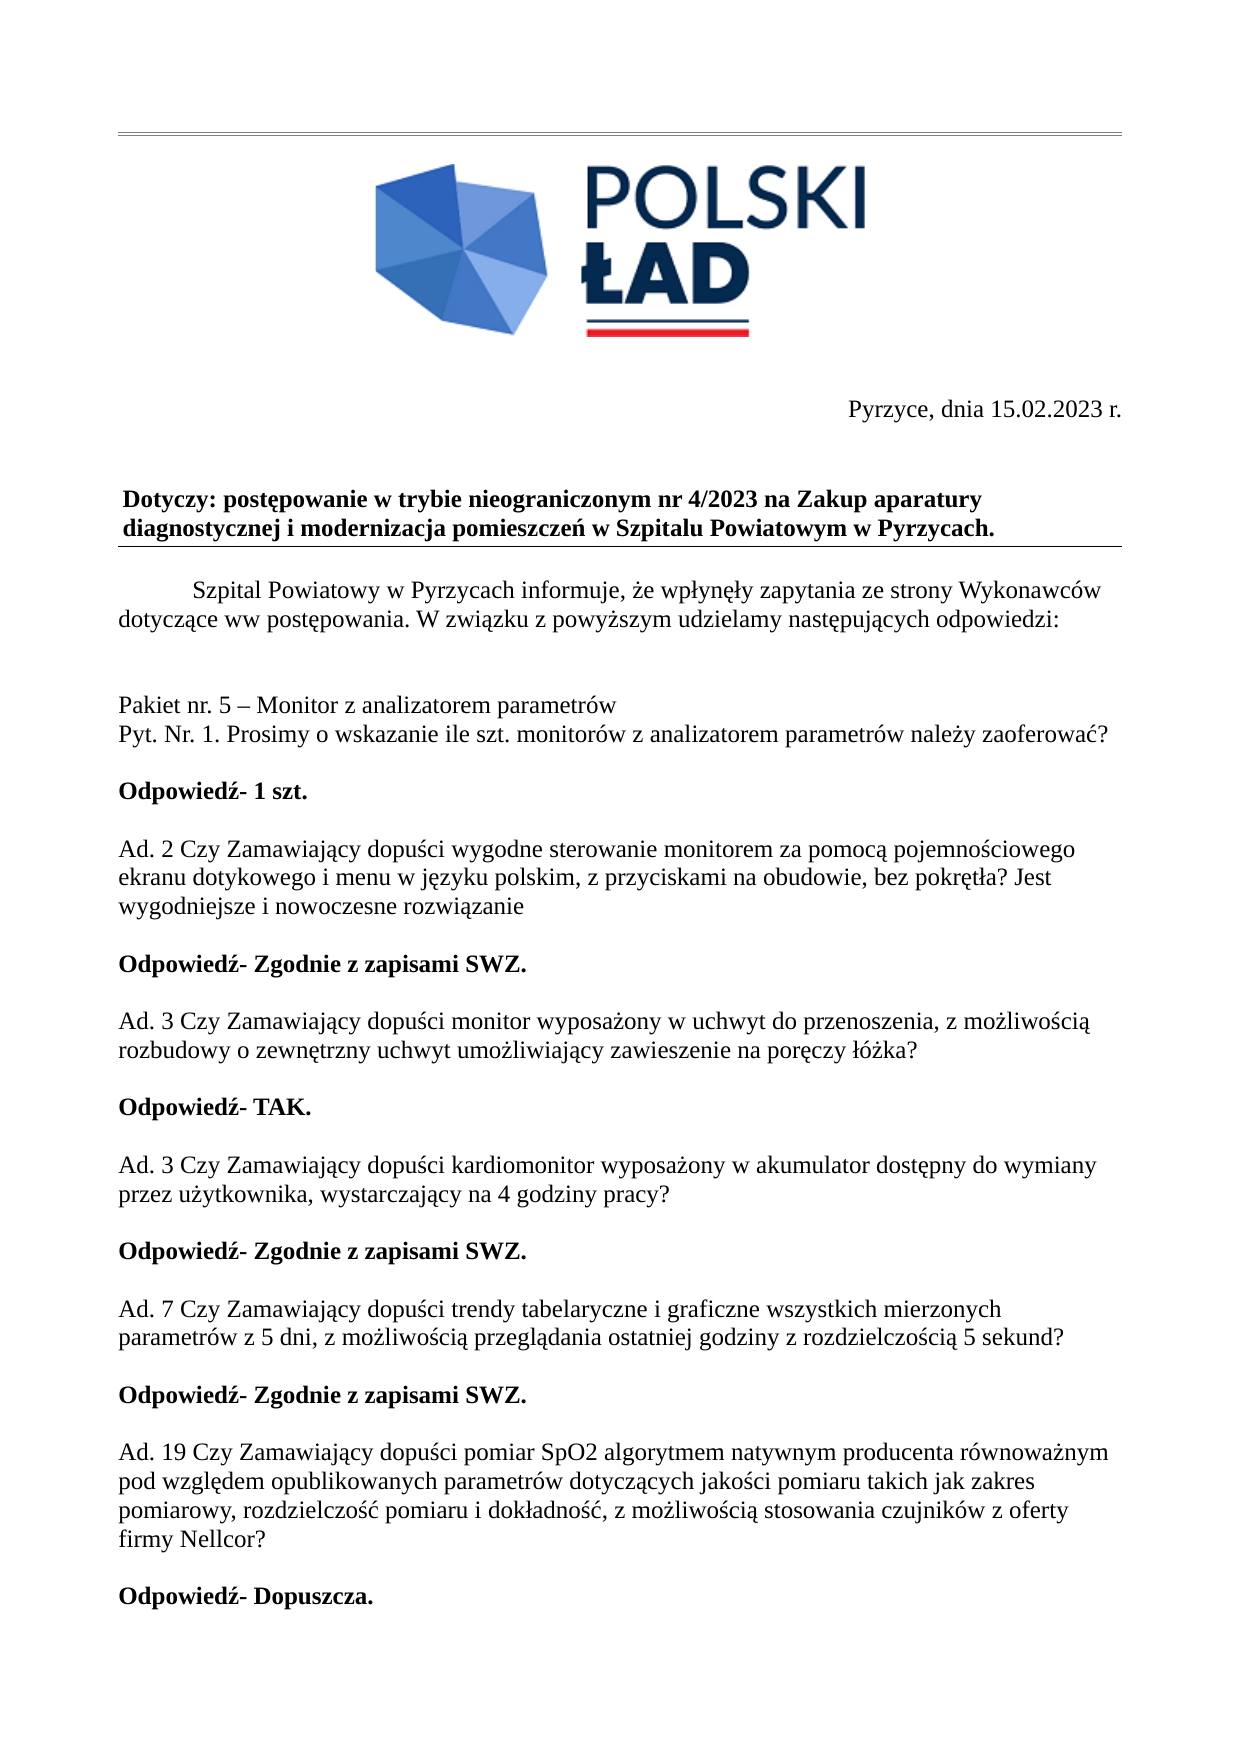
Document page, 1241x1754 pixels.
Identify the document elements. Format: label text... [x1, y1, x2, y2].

picture [375, 164, 865, 337]
text Odpowiedź- Zgodnie z zapisami SWZ. Ad. 7 Czy Zamawiający dopuści trendy tabelaryczne i graficzne wszystkich mierzonych parametrów z 5 dni, z możliwością przeglądania ostatniej godziny z rozdzielczością 5 sekund? [118, 1236, 1122, 1351]
text Odpowiedź- Dopuszcza. [118, 1581, 1122, 1610]
text Odpowiedź- Zgodnie z zapisami SWZ. Ad. 19 Czy Zamawiający dopuści pomiar SpO2 algorytmem natywnym producenta równoważnym pod względem opublikowanych parametrów dotyczących jakości pomiaru takich jak zakres pomiarowy, rozdzielczość pomiaru i dokładność, z możliwością stosowania czujników z oferty firmy Nellcor? [118, 1380, 1122, 1552]
text Odpowiedź- 1 szt. [118, 776, 1122, 805]
text Odpowiedź- TAK. Ad. 3 Czy Zamawiający dopuści kardiomonitor wyposażony w akumulator dostępny do wymiany przez użytkownika, wystarczający na 4 godziny pracy? [118, 1092, 1122, 1207]
text Ad. 2 Czy Zamawiający dopuści wygodne sterowanie monitorem za pomocą pojemnościowego ekranu dotykowego i menu w języku polskim, z przyciskami na obudowie, bez pokrętła? Jest wygodniejsze i nowoczesne rozwiązanie [118, 805, 1122, 920]
text Pakiet nr. 5 – Monitor z analizatorem parametrów Pyt. Nr. 1. Prosimy o wskazanie ile szt. monitorów z analizatorem parametrów należy zaoferować? [118, 661, 1122, 747]
text Szpital Powiatowy w Pyrzycach informuje, że wpłynęły zapytania ze strony Wykonawców dotyczące ww postępowania. W związku z powyższym udzielamy następujących odpowiedzi: [118, 575, 1122, 632]
text Pyrzyce, dnia 15.02.2023 r. [118, 394, 1122, 422]
text Odpowiedź- Zgodnie z zapisami SWZ. Ad. 3 Czy Zamawiający dopuści monitor wyposażony w uchwyt do przenoszenia, z możliwością rozbudowy o zewnętrzny uchwyt umożliwiający zawieszenie na poręczy łóżka? [118, 949, 1122, 1064]
text Dotyczy: postępowanie w trybie nieograniczonym nr 4/2023 na Zakup aparatury diagnostycznej i modernizacja pomieszczeń w Szpitalu Powiatowym w Pyrzycach. [118, 480, 1122, 546]
